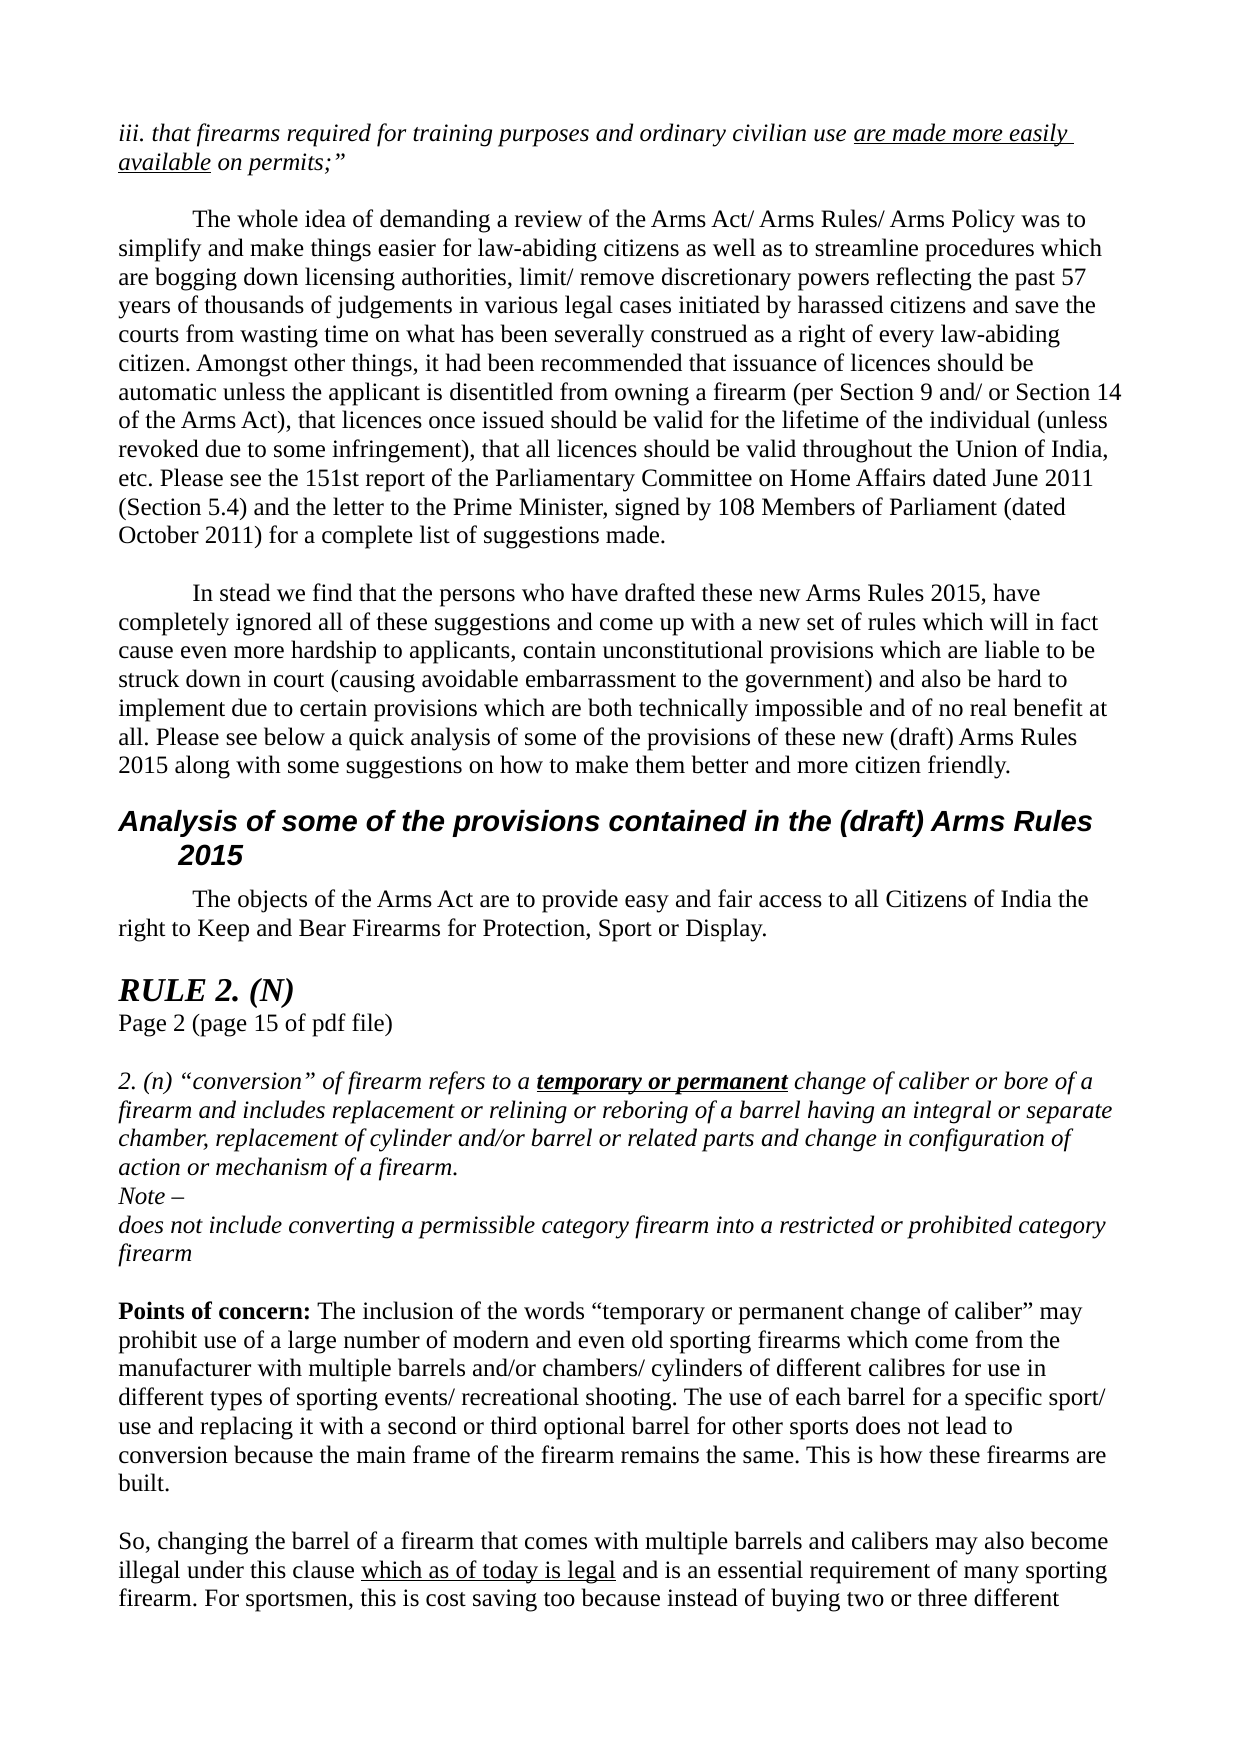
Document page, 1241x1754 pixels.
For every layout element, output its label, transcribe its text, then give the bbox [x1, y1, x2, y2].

text In stead we find that the persons who have drafted these new Arms Rules 2015, have completely ignored all of these suggestions and come up with a new set of rules which will in fact cause even more hardship to applicants, contain unconstitutional provisions which are liable to be struck down in court (causing avoidable embarrassment to the government) and also be hard to implement due to certain provisions which are both technically impossible and of no real benefit at all. Please see below a quick analysis of some of the provisions of these new (draft) Arms Rules 2015 along with some suggestions on how to make them better and more citizen friendly. [118, 578, 1122, 779]
text Points of concern: The inclusion of the words “temporary or permanent change of caliber” may prohibit use of a large number of modern and even old sporting firearms which come from the manufacturer with multiple barrels and/or chambers/ cylinders of different calibres for use in different types of sporting events/ recreational shooting. The use of each barrel for a specific sport/ use and replacing it with a second or third optional barrel for other sports does not lead to conversion because the main frame of the firearm remains the same. This is how these firearms are built. [118, 1296, 1122, 1497]
text The whole idea of demanding a review of the Arms Act/ Arms Rules/ Arms Policy was to simplify and make things easier for law-abiding citizens as well as to streamline procedures which are bogging down licensing authorities, limit/ remove discretionary powers reflecting the past 57 years of thousands of judgements in various legal cases initiated by harassed citizens and save the courts from wasting time on what has been severally construed as a right of every law-abiding citizen. Amongst other things, it had been recommended that issuance of licences should be automatic unless the applicant is disentitled from owning a firearm (per Section 9 and/ or Section 14 of the Arms Act), that licences once issued should be valid for the lifetime of the individual (unless revoked due to some infringement), that all licences should be valid throughout the Union of India, etc. Please see the 151st report of the Parliamentary Committee on Home Affairs dated June 2011 (Section 5.4) and the letter to the Prime Minister, signed by 108 Members of Parliament (dated October 2011) for a complete list of suggestions made. [118, 204, 1122, 549]
text does not include converting a permissible category firearm into a restricted or prohibited category firearm [118, 1210, 1122, 1267]
text So, changing the barrel of a firearm that comes with multiple barrels and calibers may also become illegal under this clause which as of today is legal and is an essential requirement of many sporting firearm. For sportsmen, this is cost saving too because instead of buying two or three different [118, 1526, 1122, 1612]
text iii. that firearms required for training purposes and ordinary civilian use are made more easily available on permits;” [118, 118, 1122, 176]
text 2. (n) “conversion” of firearm refers to a temporary or permanent change of caliber or bore of a firearm and includes replacement or relining or reboring of a barrel having an integral or separate chamber, replacement of cylinder and/or barrel or related parts and change in configuration of action or mechanism of a firearm. [118, 1066, 1122, 1181]
text Note – [118, 1181, 1122, 1210]
subtitle Analysis of some of the provisions contained in the (draft) Arms Rules 2015 [118, 804, 1122, 871]
subtitle Rule 2. (n) [118, 970, 1122, 1008]
text The objects of the Arms Act are to provide easy and fair access to all Citizens of India the right to Keep and Bear Firearms for Protection, Sport or Display. [118, 884, 1122, 941]
text Page 2 (page 15 of pdf file) [118, 1008, 1122, 1037]
